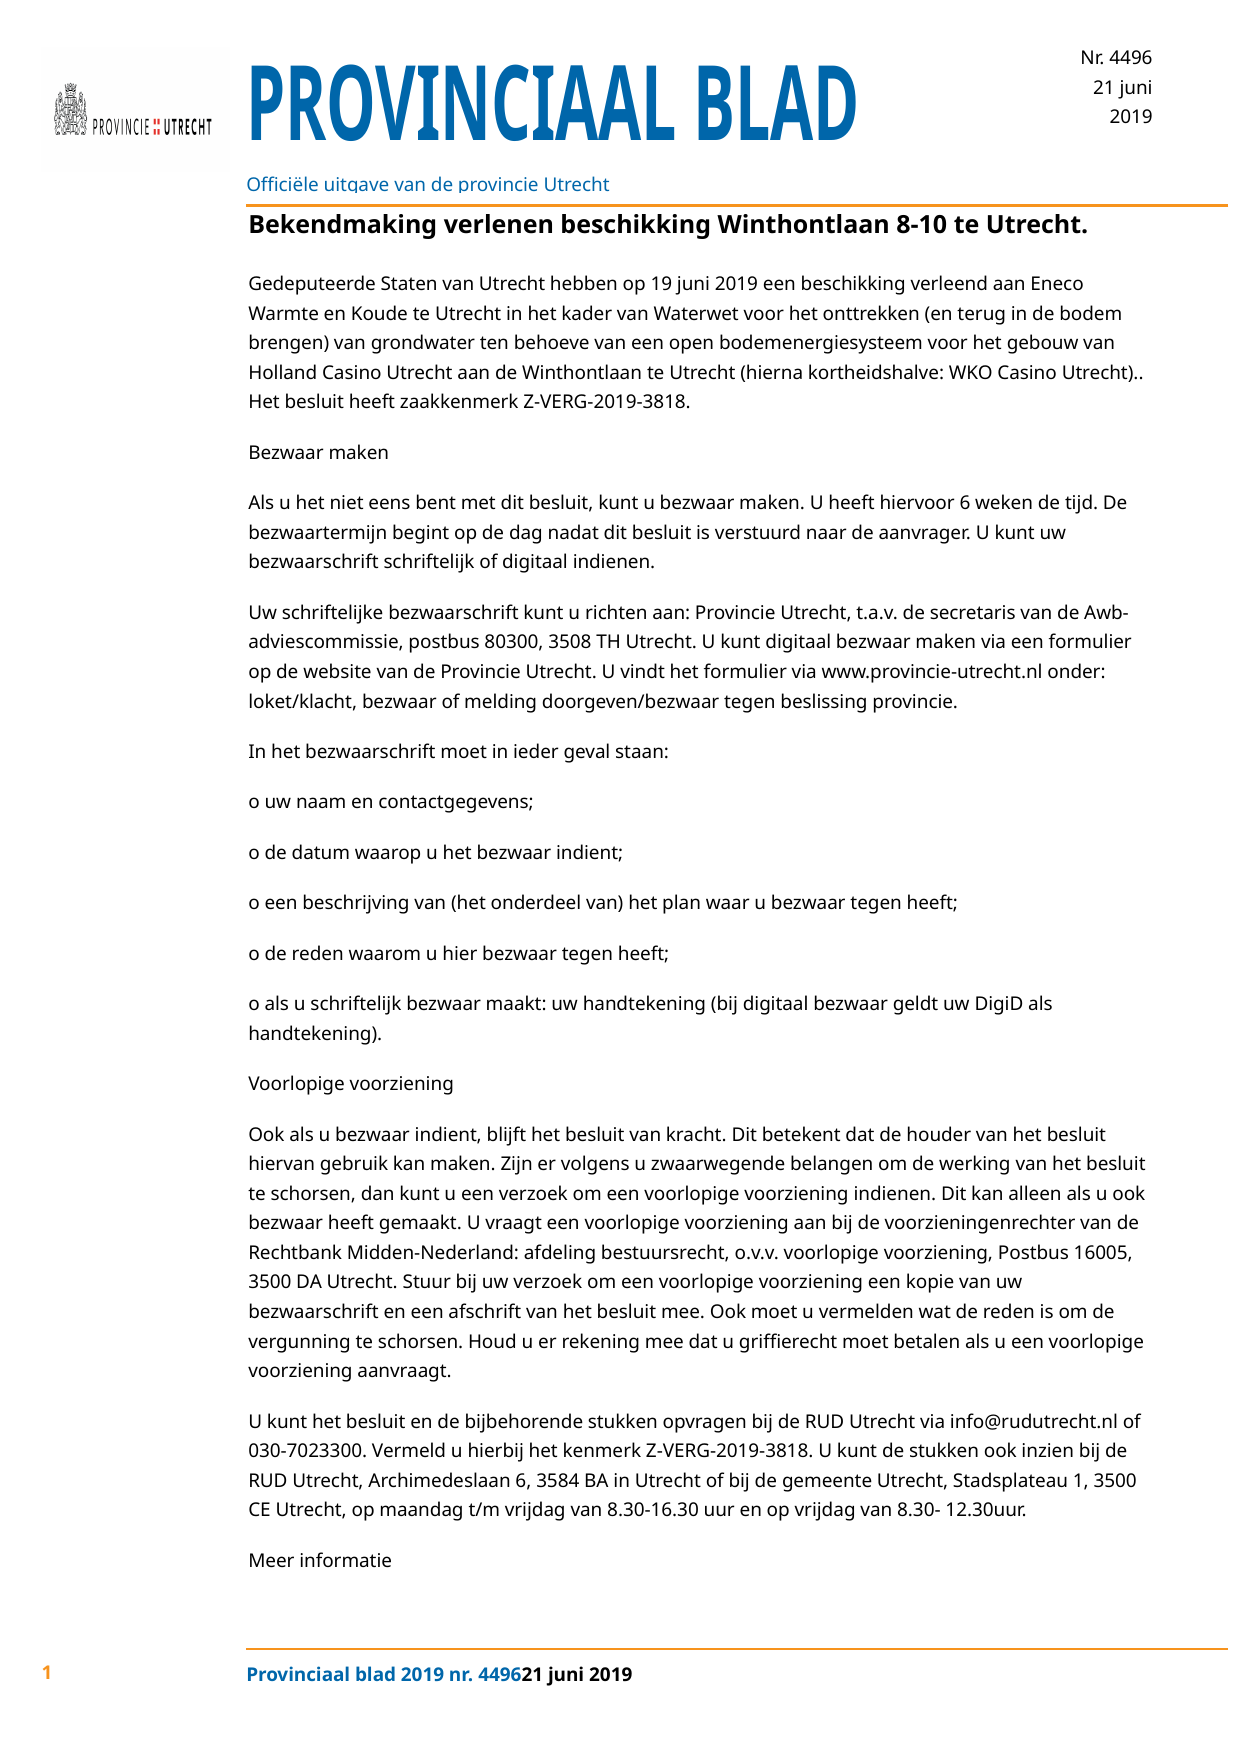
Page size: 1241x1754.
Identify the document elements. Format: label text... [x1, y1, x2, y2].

text Als u het niet eens bent met dit besluit, kunt u bezwaar maken. U heeft hiervoor 6 weken de tijd. De bezwaartermijn begint op de dag nadat dit besluit is verstuurd naar de aanvrager. U kunt uw bezwaarschrift schriftelijk of digitaal indienen. [248, 489, 1152, 574]
text Voorlopige voorziening [248, 1070, 1152, 1096]
text U kunt het besluit en de bijbehorende stukken opvragen bij de RUD Utrecht via info@rudutrecht.nl of 030-7023300. Vermeld u hierbij het kenmerk Z-VERG-2019-3818. U kunt de stukken ook inzien bij de RUD Utrecht, Archimedeslaan 6, 3584 BA in Utrecht of bij de gemeente Utrecht, Stadsplateau 1, 3500 CE Utrecht, op maandag t/m vrijdag van 8.30-16.30 uur en op vrijdag van 8.30- 12.30uur. [248, 1408, 1152, 1522]
text o een beschrijving van (het onderdeel van) het plan waar u bezwaar tegen heeft; [248, 889, 1152, 915]
text o de reden waarom u hier bezwaar tegen heeft; [248, 940, 1152, 966]
text Meer informatie [248, 1547, 1152, 1573]
text o de datum waarop u het bezwaar indient; [248, 839, 1152, 865]
text Bekendmaking verlenen beschikking Winthontlaan 8-10 te Utrecht. [248, 207, 1152, 241]
text o uw naam en contactgegevens; [248, 789, 1152, 814]
text Uw schriftelijke bezwaarschrift kunt u richten aan: Provincie Utrecht, t.a.v. de secretaris van de Awb-adviescommissie, postbus 80300, 3508 TH Utrecht. U kunt digitaal bezwaar maken via een formulier op de website van de Provincie Utrecht. U vindt het formulier via www.provincie-utrecht.nl onder: loket/klacht, bezwaar of melding doorgeven/bezwaar tegen beslissing provincie. [248, 599, 1152, 713]
text Bezwaar maken [248, 439, 1152, 465]
text In het bezwaarschrift moet in ieder geval staan: [248, 738, 1152, 764]
text o als u schriftelijk bezwaar maakt: uw handtekening (bij digitaal bezwaar geldt uw DigiD als handtekening). [248, 990, 1152, 1046]
text Ook als u bezwaar indient, blijft het besluit van kracht. Dit betekent dat de houder van het besluit hiervan gebruik kan maken. Zijn er volgens u zwaarwegende belangen om de werking van het besluit te schorsen, dan kunt u een verzoek om een voorlopige voorziening indienen. Dit kan alleen als u ook bezwaar heeft gemaakt. U vraagt een voorlopige voorziening aan bij de voorzieningenrechter van de Rechtbank Midden-Nederland: afdeling bestuursrecht, o.v.v. voorlopige voorziening, Postbus 16005, 3500 DA Utrecht. Stuur bij uw verzoek om een voorlopige voorziening een kopie van uw bezwaarschrift en een afschrift van het besluit mee. Ook moet u vermelden wat de reden is om de vergunning te schorsen. Houd u er rekening mee dat u griffierecht moet betalen als u een voorlopige voorziening aanvraagt. [248, 1121, 1152, 1383]
text Gedeputeerde Staten van Utrecht hebben op 19 juni 2019 een beschikking verleend aan Eneco Warmte en Koude te Utrecht in het kader van Waterwet voor het onttrekken (en terug in de bodem brengen) van grondwater ten behoeve van een open bodemenergiesysteem voor het gebouw van Holland Casino Utrecht aan de Winthontlaan te Utrecht (hierna kortheidshalve: WKO Casino Utrecht).. Het besluit heeft zaakkenmerk Z-VERG-2019-3818. [248, 270, 1152, 414]
picture [41, 47, 231, 172]
